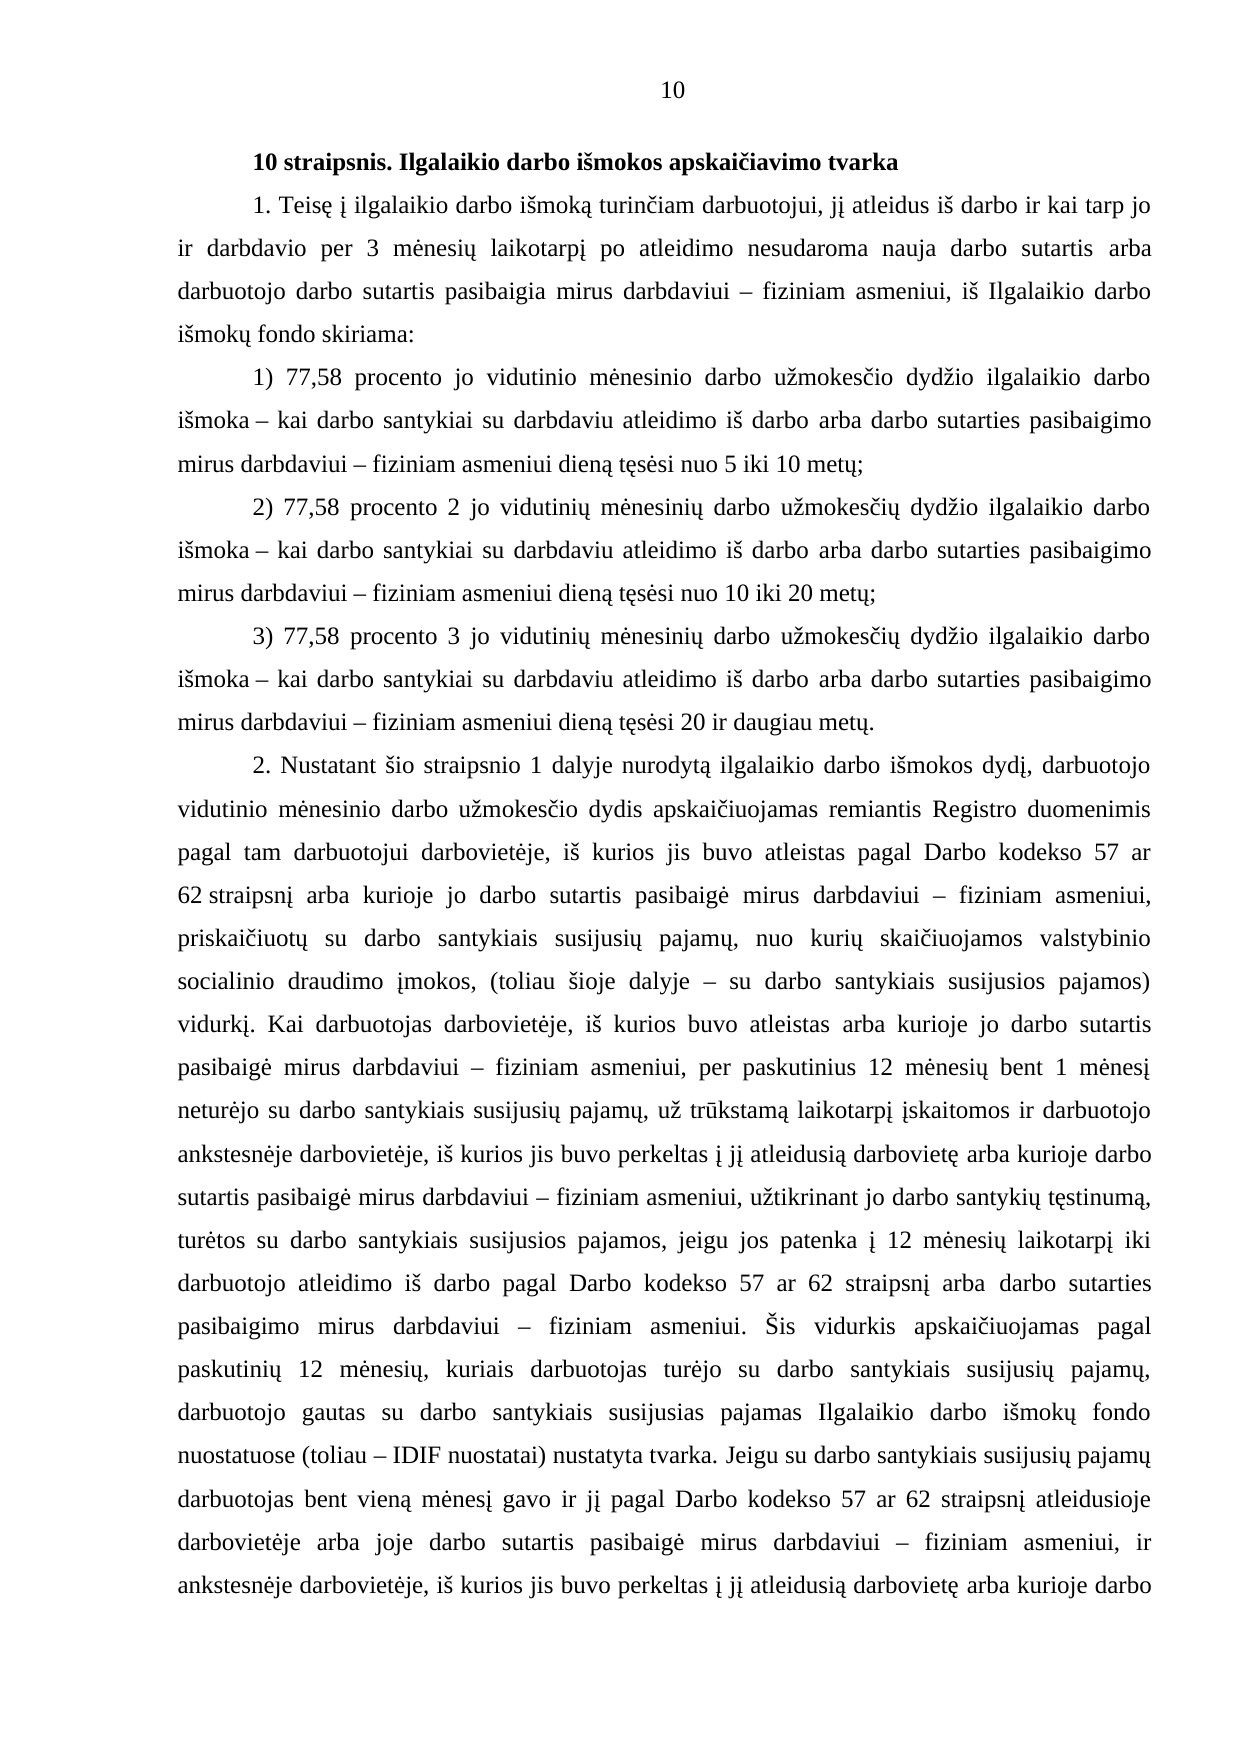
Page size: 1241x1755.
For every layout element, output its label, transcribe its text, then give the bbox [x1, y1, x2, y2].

text 2. Nustatant šio straipsnio 1 dalyje nurodytą ilgalaikio darbo išmokos dydį, darbuotojo vidutinio mėnesinio darbo užmokesčio dydis apskaičiuojamas remiantis Registro duomenimis pagal tam darbuotojui darbovietėje, iš kurios jis buvo atleistas pagal Darbo kodekso 57 ar 62 straipsnį arba kurioje jo darbo sutartis pasibaigė mirus darbdaviui – fiziniam asmeniui, priskaičiuotų su darbo santykiais susijusių pajamų, nuo kurių skaičiuojamos valstybinio socialinio draudimo įmokos, (toliau šioje dalyje – su darbo santykiais susijusios pajamos) vidurkį. Kai darbuotojas darbovietėje, iš kurios buvo atleistas arba kurioje jo darbo sutartis pasibaigė mirus darbdaviui – fiziniam asmeniui, per paskutinius 12 mėnesių bent 1 mėnesį neturėjo su darbo santykiais susijusių pajamų, už trūkstamą laikotarpį įskaitomos ir darbuotojo ankstesnėje darbovietėje, iš kurios jis buvo perkeltas į jį atleidusią darbovietę arba kurioje darbo sutartis pasibaigė mirus darbdaviui – fiziniam asmeniui, užtikrinant jo darbo santykių tęstinumą, turėtos su darbo santykiais susijusios pajamos, jeigu jos patenka į 12 mėnesių laikotarpį iki darbuotojo atleidimo iš darbo pagal Darbo kodekso 57 ar 62 straipsnį arba darbo sutarties pasibaigimo mirus darbdaviui – fiziniam asmeniui. Šis vidurkis apskaičiuojamas pagal paskutinių 12 mėnesių, kuriais darbuotojas turėjo su darbo santykiais susijusių pajamų, darbuotojo gautas su darbo santykiais susijusias pajamas Ilgalaikio darbo išmokų fondo nuostatuose (toliau – IDIF nuostatai) nustatyta tvarka. Jeigu su darbo santykiais susijusių pajamų darbuotojas bent vieną mėnesį gavo ir jį pagal Darbo kodekso 57 ar 62 straipsnį atleidusioje darbovietėje arba joje darbo sutartis pasibaigė mirus darbdaviui – fiziniam asmeniui, ir ankstesnėje darbovietėje, iš kurios jis buvo perkeltas į jį atleidusią darbovietę arba kurioje darbo [177, 751, 1152, 1599]
text 3) 77,58 procento 3 jo vidutinių mėnesinių darbo užmokesčių dydžio ilgalaikio darbo išmoka – kai darbo santykiai su darbdaviu atleidimo iš darbo arba darbo sutarties pasibaigimo mirus darbdaviui – fiziniam asmeniui dieną tęsėsi 20 ir daugiau metų. [177, 621, 1152, 736]
text 10 straipsnis. Ilgalaikio darbo išmokos apskaičiavimo tvarka [177, 147, 1152, 176]
text 1. Teisę į ilgalaikio darbo išmoką turinčiam darbuotojui, jį atleidus iš darbo ir kai tarp jo ir darbdavio per 3 mėnesių laikotarpį po atleidimo nesudaroma nauja darbo sutartis arba darbuotojo darbo sutartis pasibaigia mirus darbdaviui – fiziniam asmeniui, iš Ilgalaikio darbo išmokų fondo skiriama: [177, 190, 1152, 348]
text 2) 77,58 procento 2 jo vidutinių mėnesinių darbo užmokesčių dydžio ilgalaikio darbo išmoka – kai darbo santykiai su darbdaviu atleidimo iš darbo arba darbo sutarties pasibaigimo mirus darbdaviui – fiziniam asmeniui dieną tęsėsi nuo 10 iki 20 metų; [177, 492, 1152, 607]
text 1) 77,58 procento jo vidutinio mėnesinio darbo užmokesčio dydžio ilgalaikio darbo išmoka – kai darbo santykiai su darbdaviu atleidimo iš darbo arba darbo sutarties pasibaigimo mirus darbdaviui – fiziniam asmeniui dieną tęsėsi nuo 5 iki 10 metų; [177, 362, 1152, 477]
